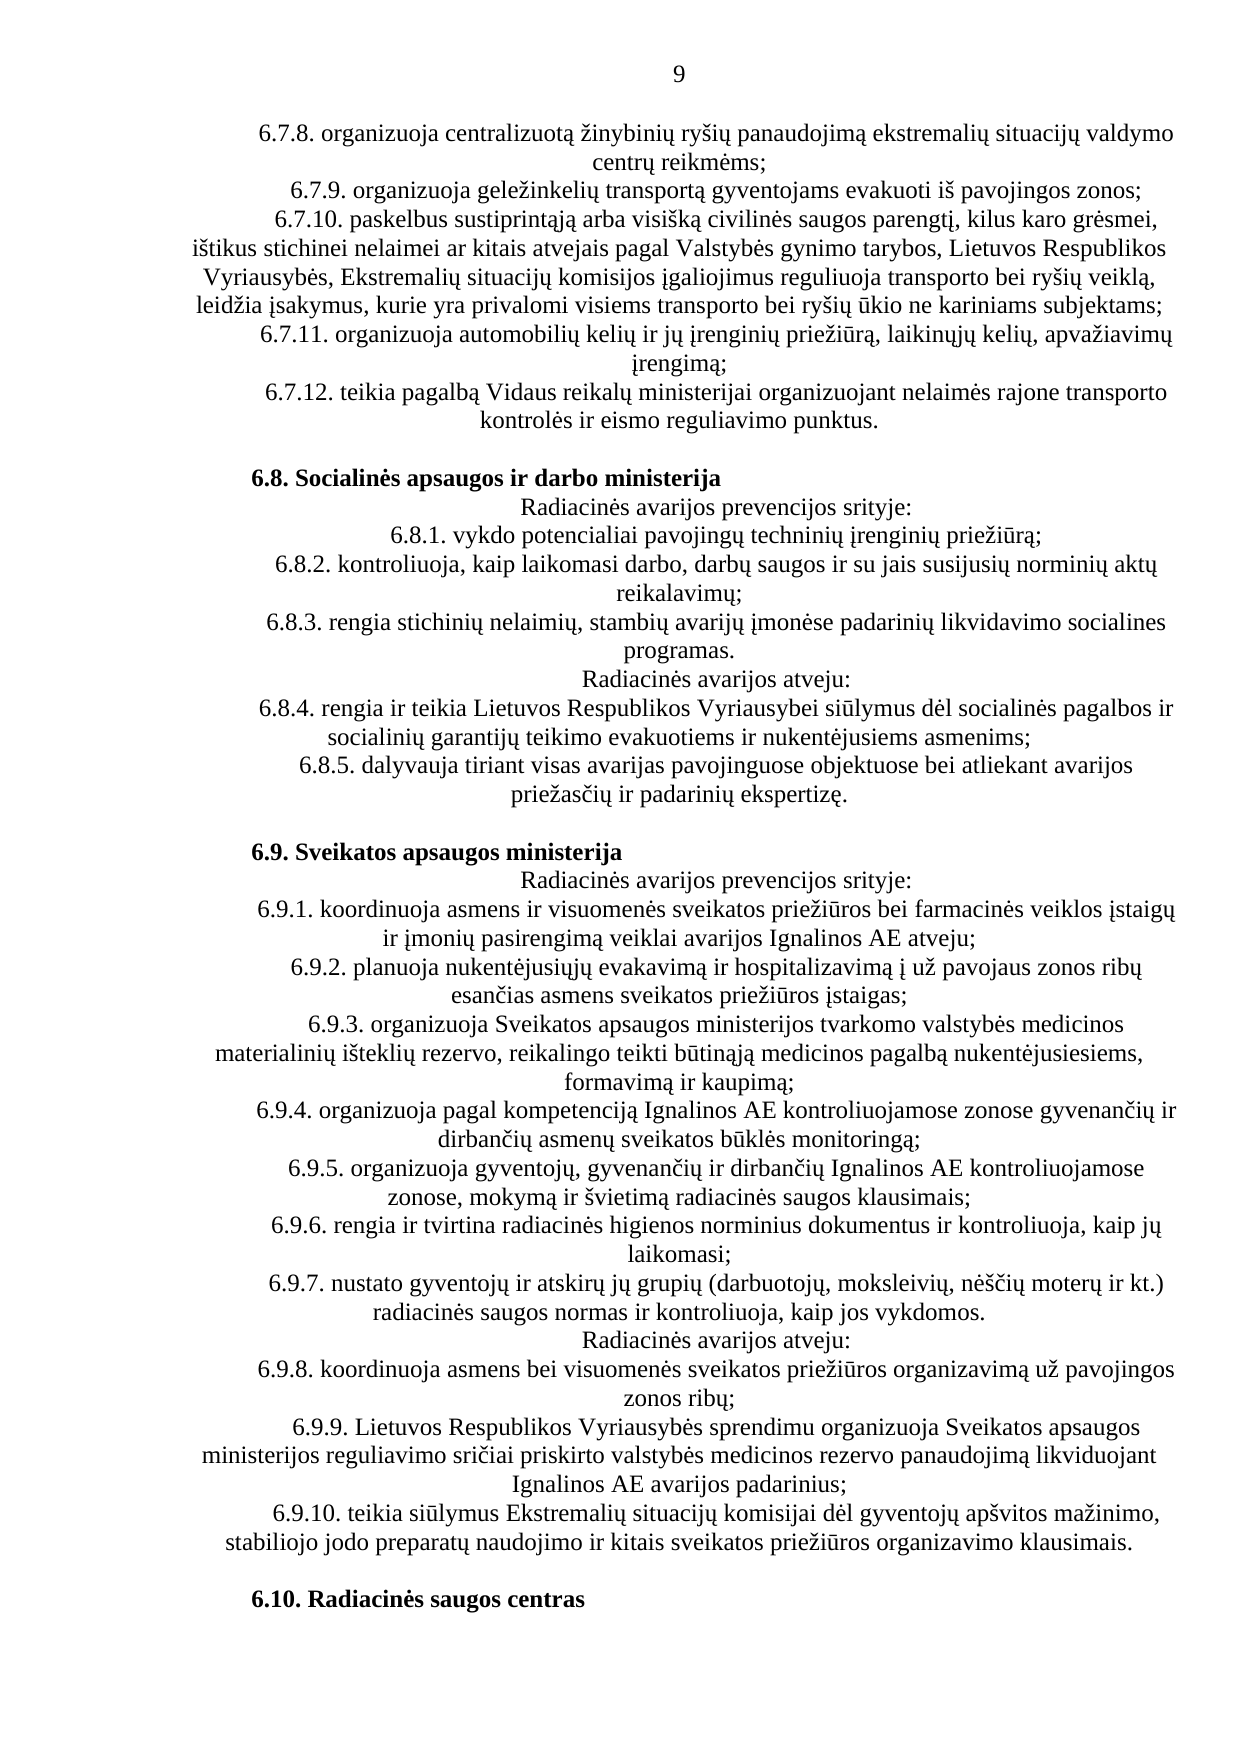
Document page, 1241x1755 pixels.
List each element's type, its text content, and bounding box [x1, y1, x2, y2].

text 6.9. Sveikatos apsaugos ministerija [177, 837, 1181, 866]
text 6.8.2. kontroliuoja, kaip laikomasi darbo, darbų saugos ir su jais susijusių norminių aktų reikalavimų; [177, 549, 1181, 607]
text 6.9.7. nustato gyventojų ir atskirų jų grupių (darbuotojų, moksleivių, nėščių moterų ir kt.) radiacinės saugos normas ir kontroliuoja, kaip jos vykdomos. [177, 1268, 1181, 1326]
text 6.7.8. organizuoja centralizuotą žinybinių ryšių panaudojimą ekstremalių situacijų valdymo centrų reikmėms; [177, 118, 1181, 176]
text 6.7.9. organizuoja geležinkelių transportą gyventojams evakuoti iš pavojingos zonos; [177, 176, 1181, 204]
text Radiacinės avarijos atveju: [177, 1326, 1181, 1354]
text 6.8.1. vykdo potencialiai pavojingų techninių įrenginių priežiūrą; [177, 521, 1181, 549]
text 6.8.4. rengia ir teikia Lietuvos Respublikos Vyriausybei siūlymus dėl socialinės pagalbos ir socialinių garantijų teikimo evakuotiems ir nukentėjusiems asmenims; [177, 693, 1181, 751]
text 6.9.9. Lietuvos Respublikos Vyriausybės sprendimu organizuoja Sveikatos apsaugos ministerijos reguliavimo sričiai priskirto valstybės medicinos rezervo panaudojimą likviduojant Ignalinos AE avarijos padarinius; [177, 1412, 1181, 1498]
text 6.7.12. teikia pagalbą Vidaus reikalų ministerijai organizuojant nelaimės rajone transporto kontrolės ir eismo reguliavimo punktus. [177, 377, 1181, 434]
text 6.9.4. organizuoja pagal kompetenciją Ignalinos AE kontroliuojamose zonose gyvenančių ir dirbančių asmenų sveikatos būklės monitoringą; [177, 1096, 1181, 1153]
text 6.9.1. koordinuoja asmens ir visuomenės sveikatos priežiūros bei farmacinės veiklos įstaigų ir įmonių pasirengimą veiklai avarijos Ignalinos AE atveju; [177, 894, 1181, 952]
text 6.8.5. dalyvauja tiriant visas avarijas pavojinguose objektuose bei atliekant avarijos priežasčių ir padarinių ekspertizę. [177, 751, 1181, 808]
text 6.9.6. rengia ir tvirtina radiacinės higienos norminius dokumentus ir kontroliuoja, kaip jų laikomasi; [177, 1211, 1181, 1268]
text Radiacinės avarijos prevencijos srityje: [177, 866, 1181, 894]
text 6.9.8. koordinuoja asmens bei visuomenės sveikatos priežiūros organizavimą už pavojingos zonos ribų; [177, 1354, 1181, 1412]
text 6.9.2. planuoja nukentėjusiųjų evakavimą ir hospitalizavimą į už pavojaus zonos ribų esančias asmens sveikatos priežiūros įstaigas; [177, 952, 1181, 1009]
text 6.9.3. organizuoja Sveikatos apsaugos ministerijos tvarkomo valstybės medicinos materialinių išteklių rezervo, reikalingo teikti būtinąją medicinos pagalbą nukentėjusiesiems, formavimą ir kaupimą; [177, 1009, 1181, 1096]
text 6.8. Socialinės apsaugos ir darbo ministerija [177, 463, 1181, 492]
text 6.9.5. organizuoja gyventojų, gyvenančių ir dirbančių Ignalinos AE kontroliuojamose zonose, mokymą ir švietimą radiacinės saugos klausimais; [177, 1153, 1181, 1211]
text 6.7.11. organizuoja automobilių kelių ir jų įrenginių priežiūrą, laikinųjų kelių, apvažiavimų įrengimą; [177, 319, 1181, 377]
text 6.7.10. paskelbus sustiprintąją arba visišką civilinės saugos parengtį, kilus karo grėsmei, ištikus stichinei nelaimei ar kitais atvejais pagal Valstybės gynimo tarybos, Lietuvos Respublikos Vyriausybės, Ekstremalių situacijų komisijos įgaliojimus reguliuoja transporto bei ryšių veiklą, leidžia įsakymus, kurie yra privalomi visiems transporto bei ryšių ūkio ne kariniams subjektams; [177, 204, 1181, 319]
text Radiacinės avarijos prevencijos srityje: [177, 492, 1181, 521]
text 6.10. Radiacinės saugos centras [177, 1584, 1181, 1613]
text 6.9.10. teikia siūlymus Ekstremalių situacijų komisijai dėl gyventojų apšvitos mažinimo, stabiliojo jodo preparatų naudojimo ir kitais sveikatos priežiūros organizavimo klausimais. [177, 1498, 1181, 1556]
text 6.8.3. rengia stichinių nelaimių, stambių avarijų įmonėse padarinių likvidavimo socialines programas. [177, 607, 1181, 664]
text Radiacinės avarijos atveju: [177, 664, 1181, 693]
